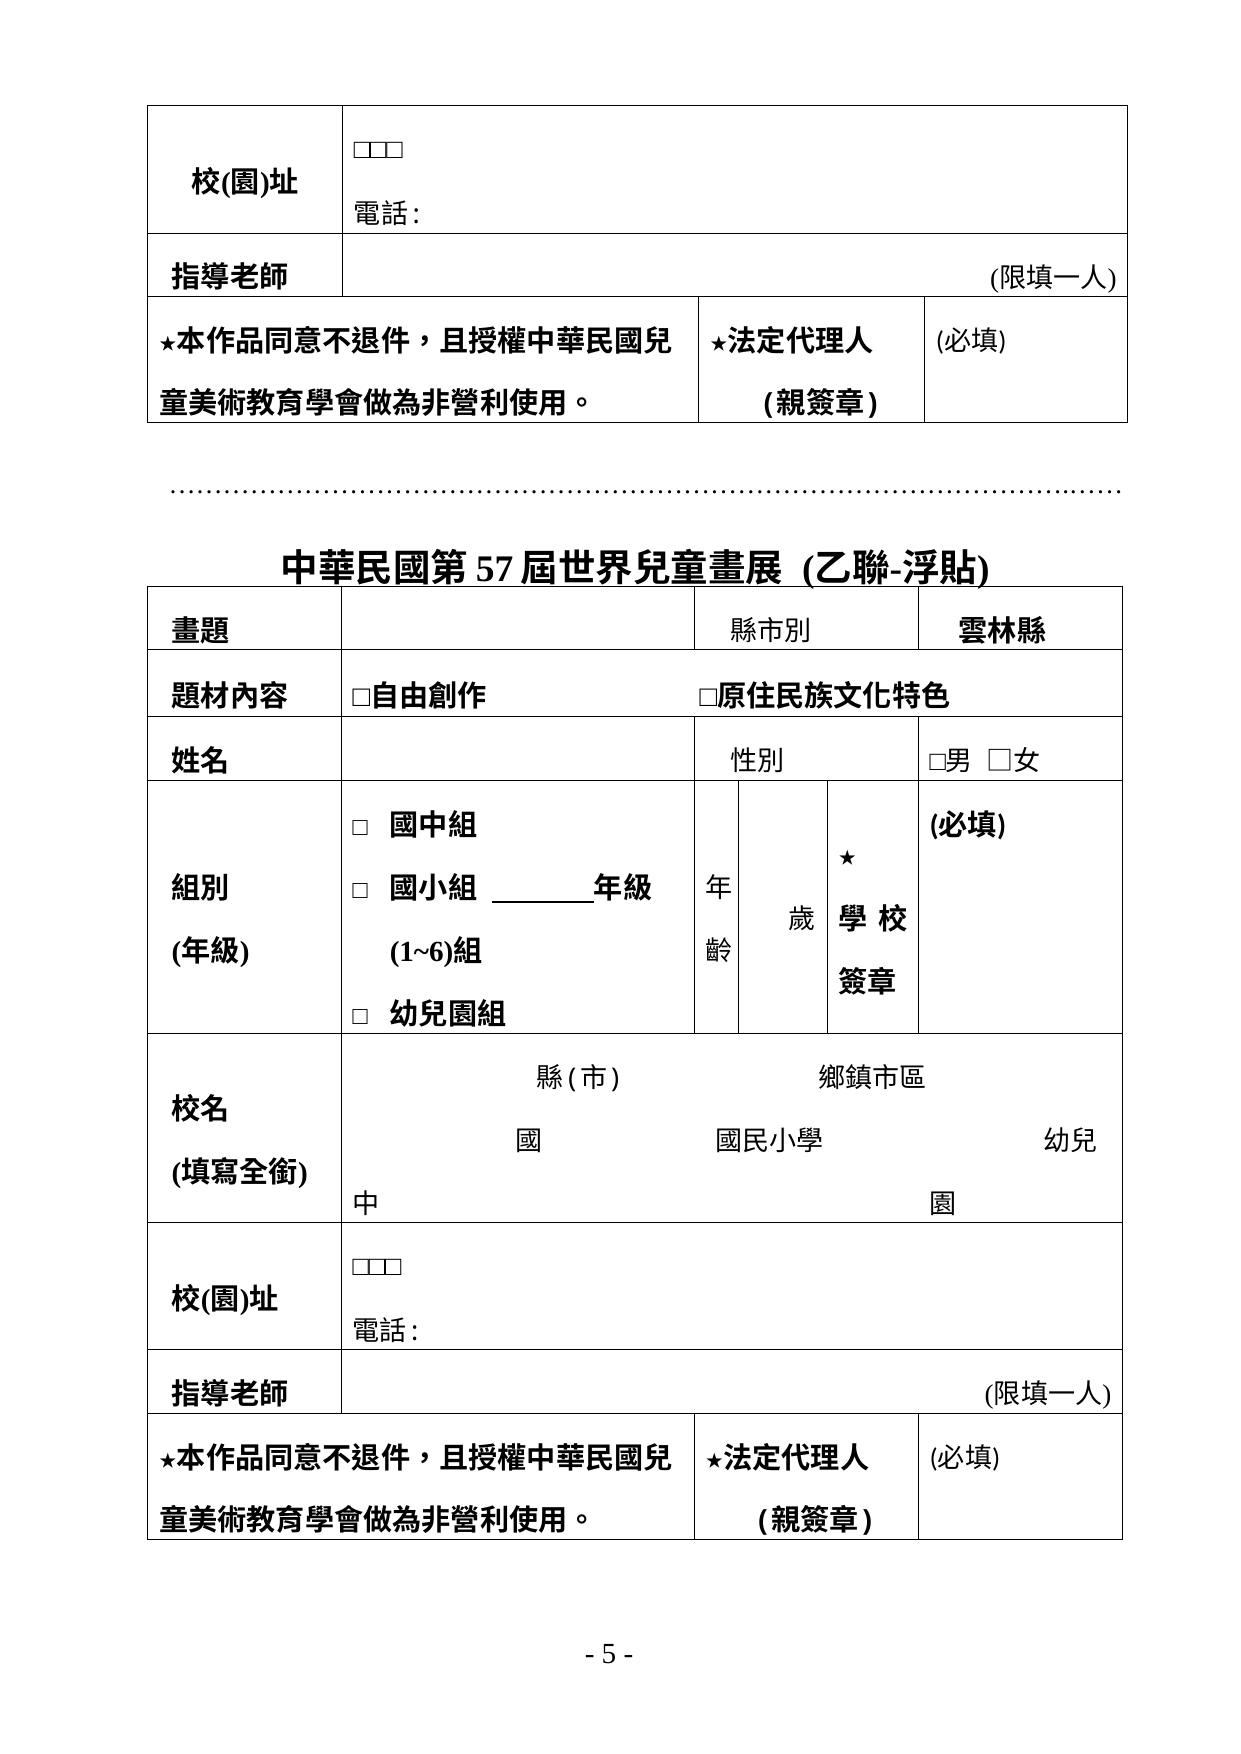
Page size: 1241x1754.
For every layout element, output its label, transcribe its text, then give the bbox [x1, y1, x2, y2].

table_cell 校(園)址 [148, 106, 342, 232]
table_cell 縣市別 [695, 587, 918, 649]
table_cell 國民小學 [558, 1096, 918, 1222]
table_cell □□□ [343, 106, 1127, 169]
table_cell 年齡 [695, 781, 738, 1033]
table_cell 姓名 [148, 717, 341, 779]
table_cell 電話: [343, 169, 1127, 232]
table_cell 歲 [739, 781, 827, 1033]
table_cell □原住民族文化特色 [527, 650, 1122, 716]
table_cell 國中 [342, 1096, 558, 1222]
table_cell 校(園)址 [148, 1223, 341, 1349]
table_cell □□□ [342, 1223, 1122, 1286]
table_cell ★本作品同意不退件，且授權中華民國兒童美術教育學會做為非營利使用。 [148, 1414, 694, 1539]
table_cell □男 □女 [919, 717, 1122, 779]
table_cell 國中組 [342, 781, 694, 843]
table_cell [342, 717, 694, 779]
table_cell 國小組 年級(1~6)組 [342, 843, 694, 969]
table_cell ★本作品同意不退件，且授權中華民國兒童美術教育學會做為非營利使用。 [148, 297, 698, 422]
table_header 中華民國第57屆世界兒童畫展 (乙聯-浮貼) [148, 523, 1122, 586]
table_cell (必填) [919, 1414, 1122, 1539]
table_cell (限填一人) [342, 1350, 1122, 1413]
table_cell (限填一人) [343, 234, 1127, 296]
table_cell (必填) [919, 781, 1122, 1033]
table_cell 幼兒園 [918, 1096, 1122, 1222]
text ……………………………………………………………………………………….…… [168, 442, 1137, 504]
table_cell 指導老師 [148, 1350, 341, 1413]
table_cell ★法定代理人 (親簽章) [695, 1414, 918, 1539]
table_cell 縣(市) 鄉鎮市區 [342, 1034, 1122, 1096]
table_cell 題材內容 [148, 650, 341, 716]
table_cell 指導老師 [148, 234, 342, 296]
table_cell 組別 (年級) [148, 781, 341, 1033]
table_cell 性別 [695, 717, 918, 779]
table_cell 雲林縣 [919, 587, 1122, 649]
table_cell 電話: [342, 1286, 1122, 1349]
table_cell 畫題 [148, 587, 341, 649]
table_cell □自由創作 [342, 650, 527, 716]
table_cell ★ 學校簽章 [828, 781, 918, 1033]
table_cell 校名 (填寫全銜) [148, 1034, 341, 1222]
table_cell 幼兒園組 [342, 969, 694, 1033]
table_cell [342, 587, 694, 649]
table_cell ★法定代理人 (親簽章) [699, 297, 924, 422]
table_cell (必填) [925, 297, 1127, 422]
